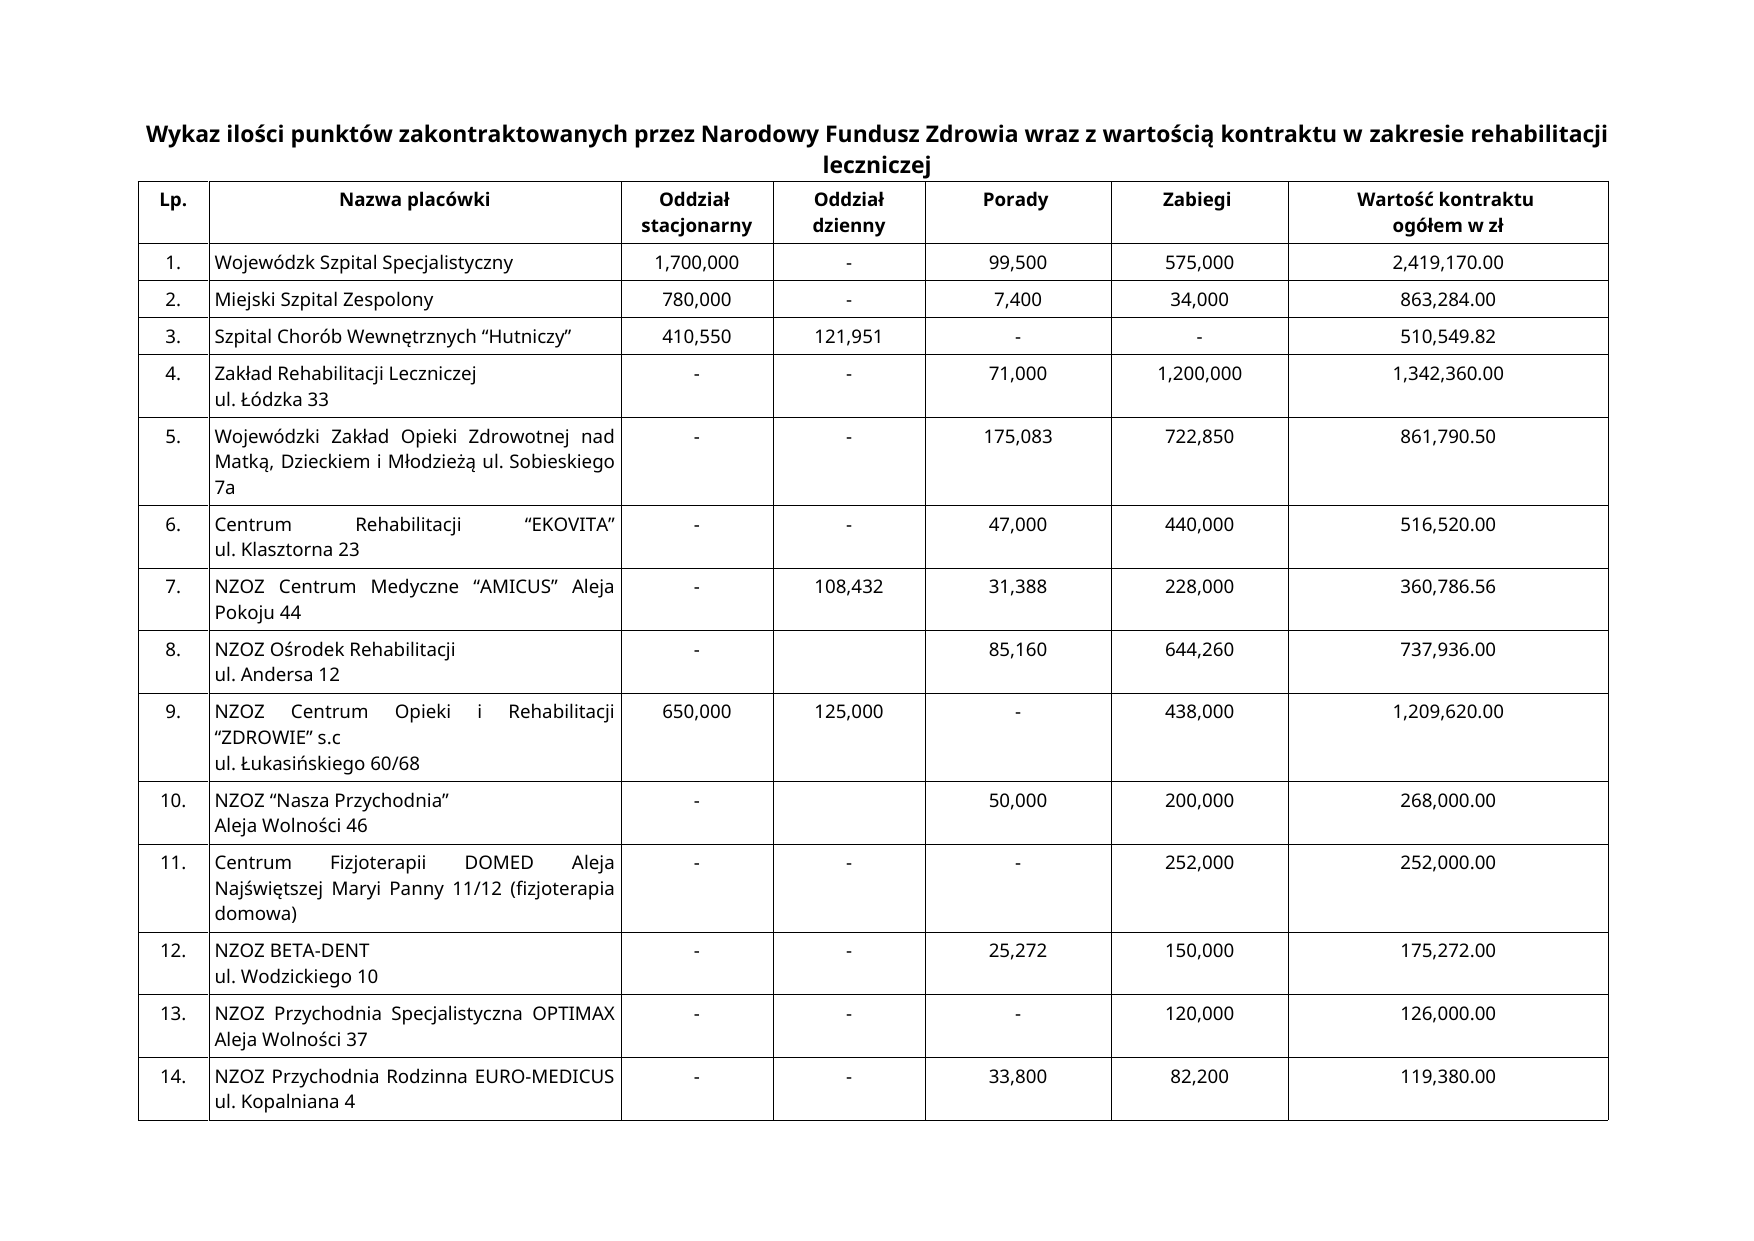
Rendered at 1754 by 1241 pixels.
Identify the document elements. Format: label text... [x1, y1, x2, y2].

table_header Lp. [139, 182, 208, 243]
table_cell Wojewódzk Szpital Specjalistyczny [210, 244, 621, 280]
table_cell [774, 782, 925, 844]
table_cell 9. [139, 694, 208, 781]
table_cell Zakład Rehabilitacji Leczniczej ul. Łódzka 33 [210, 355, 621, 417]
table_cell Wojewódzki Zakład Opieki Zdrowotnej nad Matką, Dzieckiem i Młodzieżą ul. Sobieskiego 7a [210, 418, 621, 505]
text Wykaz ilości punktów zakontraktowanych przez Narodowy Fundusz Zdrowia wraz z wartością kontraktu w zakresie rehabilitacji leczniczej [118, 118, 1636, 181]
table_cell 228 000 [1112, 569, 1288, 630]
table_cell 861 790,50 [1289, 418, 1608, 505]
table_cell - [774, 933, 925, 994]
table_cell 47 000 [926, 506, 1111, 568]
table_cell 6. [139, 506, 208, 568]
table_cell 1 209 620,00 [1289, 694, 1608, 781]
table_cell 99 500 [926, 244, 1111, 280]
table_cell 1 342 360,00 [1289, 355, 1608, 417]
table_header Nazwa placówki [210, 182, 621, 243]
table_cell 34 000 [1112, 281, 1288, 317]
table_cell - [774, 1058, 925, 1120]
table_cell 7. [139, 569, 208, 630]
table_cell 252 000,00 [1289, 845, 1608, 932]
table_cell 25 272 [926, 933, 1111, 994]
table_cell - [774, 281, 925, 317]
table_cell NZOZ Ośrodek Rehabilitacji ul. Andersa 12 [210, 631, 621, 693]
table_cell 50 000 [926, 782, 1111, 844]
table_cell - [622, 933, 773, 994]
table_cell 3. [139, 318, 208, 354]
table_cell 121 951 [774, 318, 925, 354]
table_cell - [622, 506, 773, 568]
table_cell - [774, 244, 925, 280]
table_cell - [622, 782, 773, 844]
table_cell 268 000,00 [1289, 782, 1608, 844]
table_cell - [774, 995, 925, 1057]
table_cell 120 000 [1112, 995, 1288, 1057]
table_cell 780 000 [622, 281, 773, 317]
table_cell 126 000,00 [1289, 995, 1608, 1057]
table_cell 360 786,56 [1289, 569, 1608, 630]
table_cell - [622, 569, 773, 630]
table_cell 1 200 000 [1112, 355, 1288, 417]
table_cell 175 272,00 [1289, 933, 1608, 994]
table_cell 8. [139, 631, 208, 693]
table_header Zabiegi [1112, 182, 1288, 243]
table_cell Centrum Rehabilitacji “EKOVITA” ul. Klasztorna 23 [210, 506, 621, 568]
table_cell 12. [139, 933, 208, 994]
table_cell Miejski Szpital Zespolony [210, 281, 621, 317]
table_cell [774, 631, 925, 693]
table_cell 4. [139, 355, 208, 417]
table_cell 1. [139, 244, 208, 280]
table_cell 722 850 [1112, 418, 1288, 505]
table_cell 863 284,00 [1289, 281, 1608, 317]
table_cell 125 000 [774, 694, 925, 781]
table_cell - [926, 694, 1111, 781]
table_cell Centrum Fizjoterapii DOMED Aleja Najświętszej Maryi Panny 11/12 (fizjoterapia domowa) [210, 845, 621, 932]
table_cell - [774, 506, 925, 568]
table_cell NZOZ Przychodnia Rodzinna EURO-MEDICUS ul. Kopalniana 4 [210, 1058, 621, 1120]
table_cell - [622, 845, 773, 932]
table_cell 85 160 [926, 631, 1111, 693]
table_cell 516 520,00 [1289, 506, 1608, 568]
table_cell 82 200 [1112, 1058, 1288, 1120]
table_cell - [926, 845, 1111, 932]
table_cell 108 432 [774, 569, 925, 630]
table_cell 11. [139, 845, 208, 932]
table_cell 650 000 [622, 694, 773, 781]
table_header Wartość kontraktu ogółem w zł [1289, 182, 1608, 243]
table_cell 10. [139, 782, 208, 844]
table_cell 575 000 [1112, 244, 1288, 280]
table_cell - [774, 355, 925, 417]
table_cell - [622, 418, 773, 505]
table_cell NZOZ BETA-DENT ul. Wodzickiego 10 [210, 933, 621, 994]
table_cell - [1112, 318, 1288, 354]
table_cell 440 000 [1112, 506, 1288, 568]
table_cell 150 000 [1112, 933, 1288, 994]
table_header Oddział dzienny [774, 182, 925, 243]
table_cell 410 550 [622, 318, 773, 354]
table_cell - [622, 1058, 773, 1120]
table_cell NZOZ Centrum Medyczne “AMICUS” Aleja Pokoju 44 [210, 569, 621, 630]
table_cell 33 800 [926, 1058, 1111, 1120]
table_cell NZOZ Przychodnia Specjalistyczna OPTIMAX Aleja Wolności 37 [210, 995, 621, 1057]
table_cell 252 000 [1112, 845, 1288, 932]
table_cell 14. [139, 1058, 208, 1120]
table_cell 438 000 [1112, 694, 1288, 781]
table_header Porady [926, 182, 1111, 243]
table_header Oddział stacjonarny [622, 182, 773, 243]
table_cell - [622, 631, 773, 693]
table_cell - [774, 845, 925, 932]
table_cell 2 419 170,00 [1289, 244, 1608, 280]
table_cell 71 000 [926, 355, 1111, 417]
table_cell 510 549,82 [1289, 318, 1608, 354]
table_cell - [926, 995, 1111, 1057]
table_cell 2. [139, 281, 208, 317]
table_cell NZOZ Centrum Opieki i Rehabilitacji “ZDROWIE” s.c ul. Łukasińskiego 60/68 [210, 694, 621, 781]
table_cell 200 000 [1112, 782, 1288, 844]
table_cell 119 380,00 [1289, 1058, 1608, 1120]
table_cell - [926, 318, 1111, 354]
table_cell 175 083 [926, 418, 1111, 505]
table_cell Szpital Chorób Wewnętrznych “Hutniczy” [210, 318, 621, 354]
table_cell - [622, 355, 773, 417]
table_cell 13. [139, 995, 208, 1057]
table_cell NZOZ “Nasza Przychodnia” Aleja Wolności 46 [210, 782, 621, 844]
table_cell - [774, 418, 925, 505]
table_cell 1 700 000 [622, 244, 773, 280]
table_cell 5. [139, 418, 208, 505]
table_cell 31 388 [926, 569, 1111, 630]
table_cell 737 936,00 [1289, 631, 1608, 693]
table_cell 644 260 [1112, 631, 1288, 693]
table_cell - [622, 995, 773, 1057]
table_cell 7 400 [926, 281, 1111, 317]
